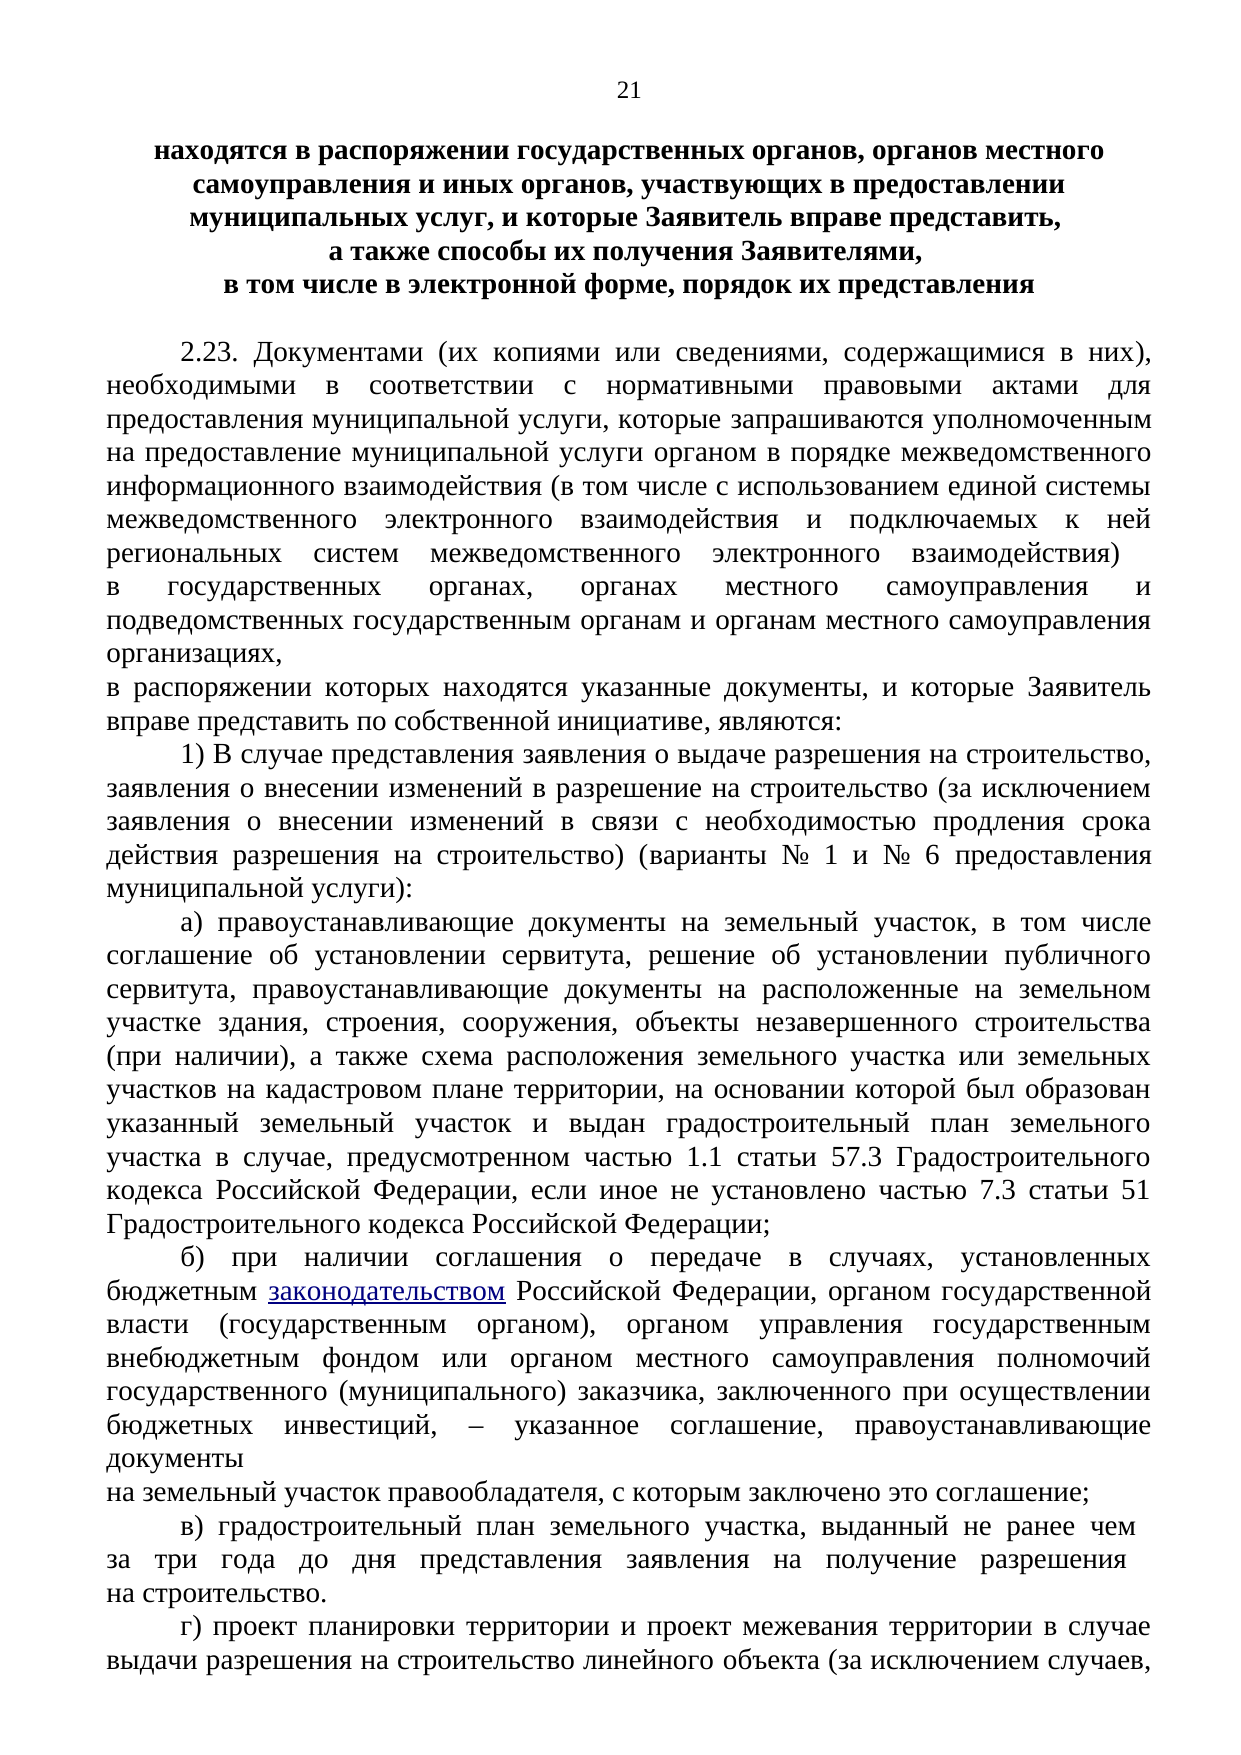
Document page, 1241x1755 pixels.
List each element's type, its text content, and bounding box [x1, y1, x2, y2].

text а) правоустанавливающие документы на земельный участок, в том числе соглашение об установлении сервитута, решение об установлении публичного сервитута, правоустанавливающие документы на расположенные на земельном участке здания, строения, сооружения, объекты незавершенного строительства (при наличии), а также схема расположения земельного участка или земельных участков на кадастровом плане территории, на основании которой был образован указанный земельный участок и выдан градостроительный план земельного участка в случае, предусмотренном частью 1.1 статьи 57.3 Градостроительного кодекса Российской Федерации, если иное не установлено частью 7.3 статьи 51 Градостроительного кодекса Российской Федерации; [106, 904, 1152, 1239]
text в) градостроительный план земельного участка, выданный не ранее чем за три года до дня представления заявления на получение разрешения на строительство. [106, 1508, 1152, 1608]
text г) проект планировки территории и проект межевания территории в случае выдачи разрешения на строительство линейного объекта (за исключением случаев, [106, 1608, 1152, 1675]
text б) при наличии соглашения о передаче в случаях, установленных бюджетным законодательством Российской Федерации, органом государственной власти (государственным органом), органом управления государственным внебюджетным фондом или органом местного самоуправления полномочий государственного (муниципального) заказчика, заключенного при осуществлении бюджетных инвестиций, – указанное соглашение, правоустанавливающие документы на земельный участок правообладателя, с которым заключено это соглашение; [106, 1239, 1152, 1508]
text 1) В случае представления заявления о выдаче разрешения на строительство, заявления о внесении изменений в разрешение на строительство (за исключением заявления о внесении изменений в связи с необходимостью продления срока действия разрешения на строительство) (варианты № 1 и № 6 предоставления муниципальной услуги): [106, 736, 1152, 904]
text 2.23. Документами (их копиями или сведениями, содержащимися в них), необходимыми в соответствии с нормативными правовыми актами для предоставления муниципальной услуги, которые запрашиваются уполномоченным на предоставление муниципальной услуги органом в порядке межведомственного информационного взаимодействия (в том числе с использованием единой системы межведомственного электронного взаимодействия и подключаемых к ней региональных систем межведомственного электронного взаимодействия) в государственных органах, органах местного самоуправления и подведомственных государственным органам и органам местного самоуправления организациях, в распоряжении которых находятся указанные документы, и которые Заявитель вправе представить по собственной инициативе, являются: [106, 334, 1152, 736]
text находятся в распоряжении государственных органов, органов местного самоуправления и иных органов, участвующих в предоставлении муниципальных услуг, и которые Заявитель вправе представить, а также способы их получения Заявителями, в том числе в электронной форме, порядок их представления [106, 132, 1152, 300]
